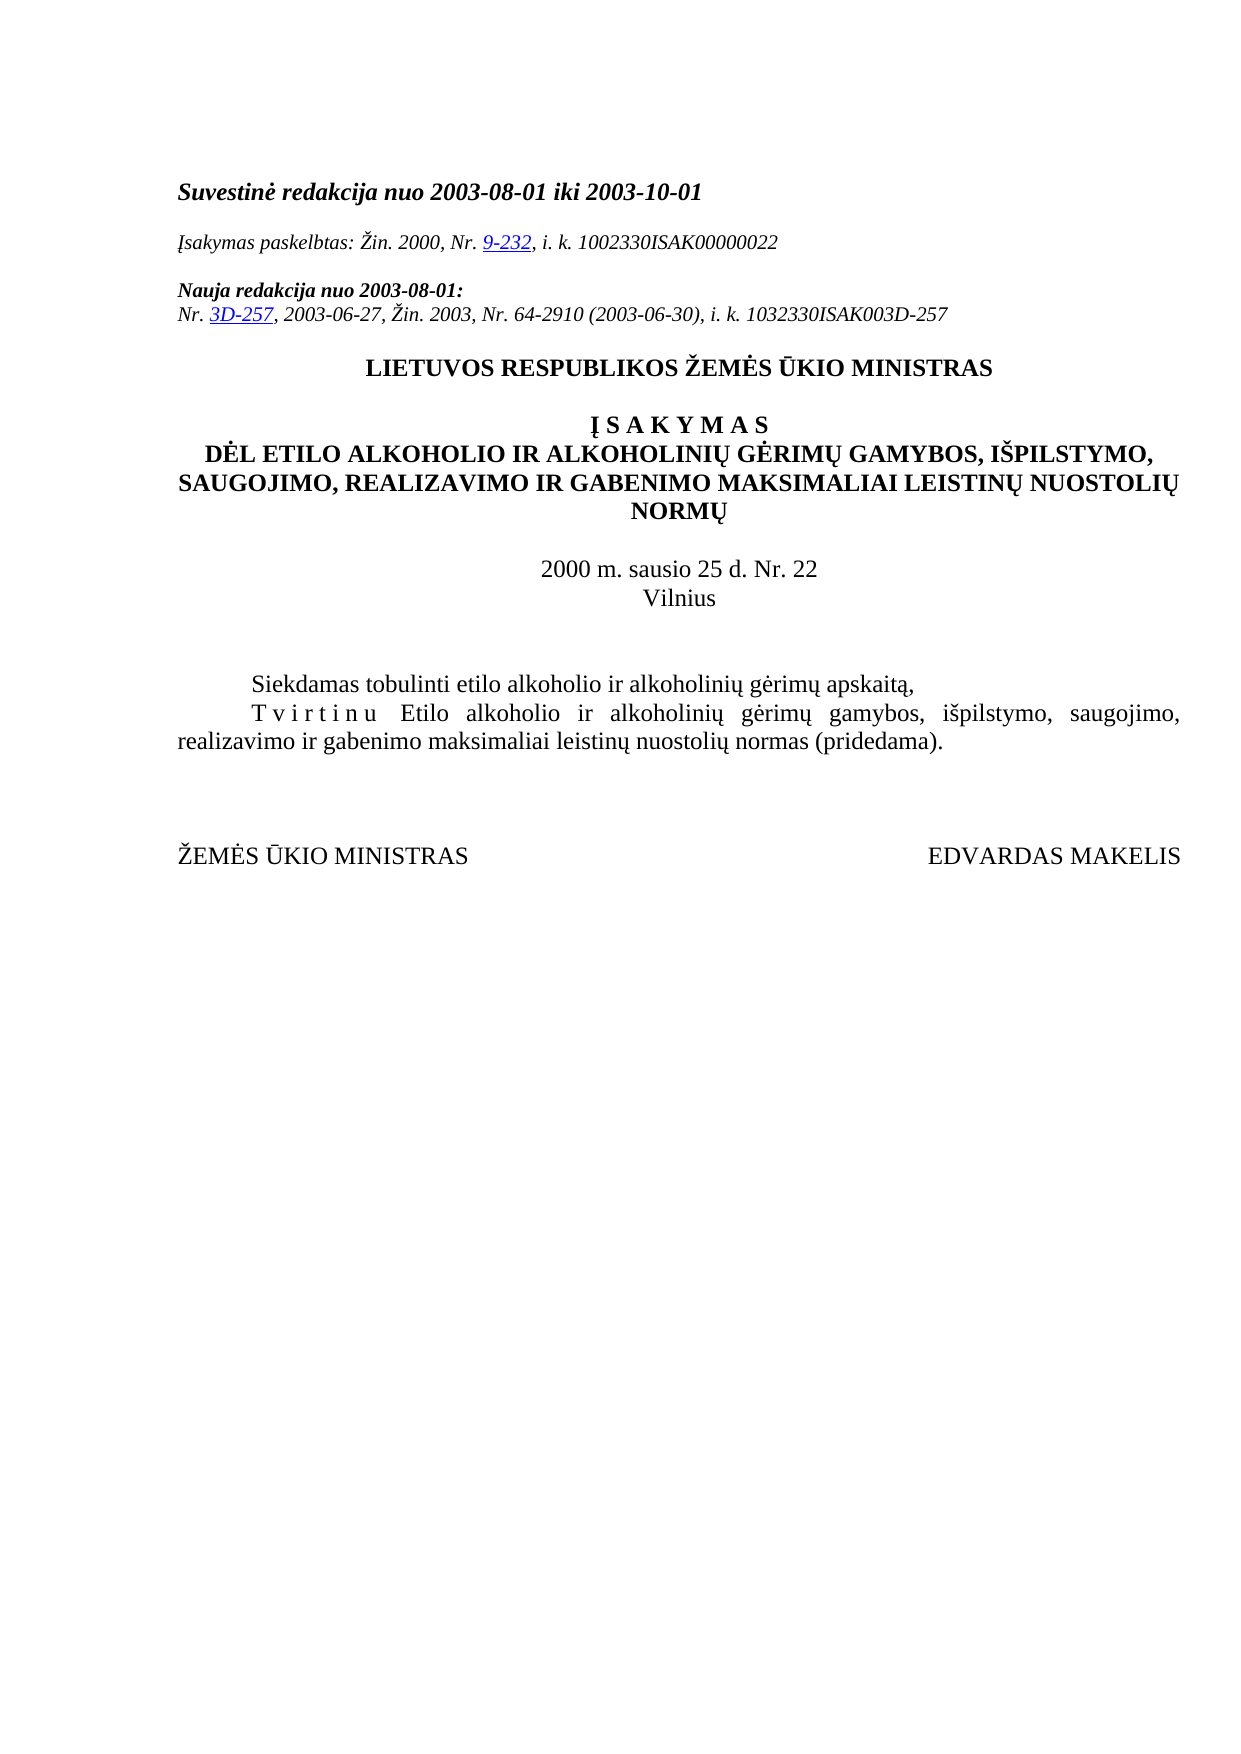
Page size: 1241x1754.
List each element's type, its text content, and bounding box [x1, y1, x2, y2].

text Vilnius [177, 583, 1181, 611]
text Nauja redakcija nuo 2003-08-01: [177, 278, 1181, 302]
text 2000 m. sausio 25 d. Nr. 22 [177, 554, 1181, 583]
text Tvirtinu Etilo alkoholio ir alkoholinių gėrimų gamybos, išpilstymo, saugojimo, realizavimo ir gabenimo maksimaliai leistinų nuostolių normas (pridedama). [177, 698, 1181, 755]
text ĮSAKYMAS [177, 410, 1181, 439]
text DĖL ETILO ALKOHOLIO IR ALKOHOLINIŲ GĖRIMŲ GAMYBOS, IŠPILSTYMO, SAUGOJIMO, REALIZAVIMO IR GABENIMO MAKSIMALIAI LEISTINŲ NUOSTOLIŲ NORMŲ [177, 439, 1181, 525]
text Nr. 3D-257, 2003-06-27, Žin. 2003, Nr. 64-2910 (2003-06-30), i. k. 1032330ISAK003D-257 [177, 302, 1181, 326]
text Suvestinė redakcija nuo 2003-08-01 iki 2003-10-01 [177, 177, 1181, 206]
text Įsakymas paskelbtas: Žin. 2000, Nr. 9-232, i. k. 1002330ISAK00000022 [177, 230, 1181, 254]
text Siekdamas tobulinti etilo alkoholio ir alkoholinių gėrimų apskaitą, [177, 669, 1181, 698]
text LIETUVOS RESPUBLIKOS ŽEMĖS ŪKIO MINISTRAS [177, 353, 1181, 381]
text ŽEMĖS ŪKIO MINISTRAS EDVARDAS MAKELIS [177, 841, 1181, 870]
